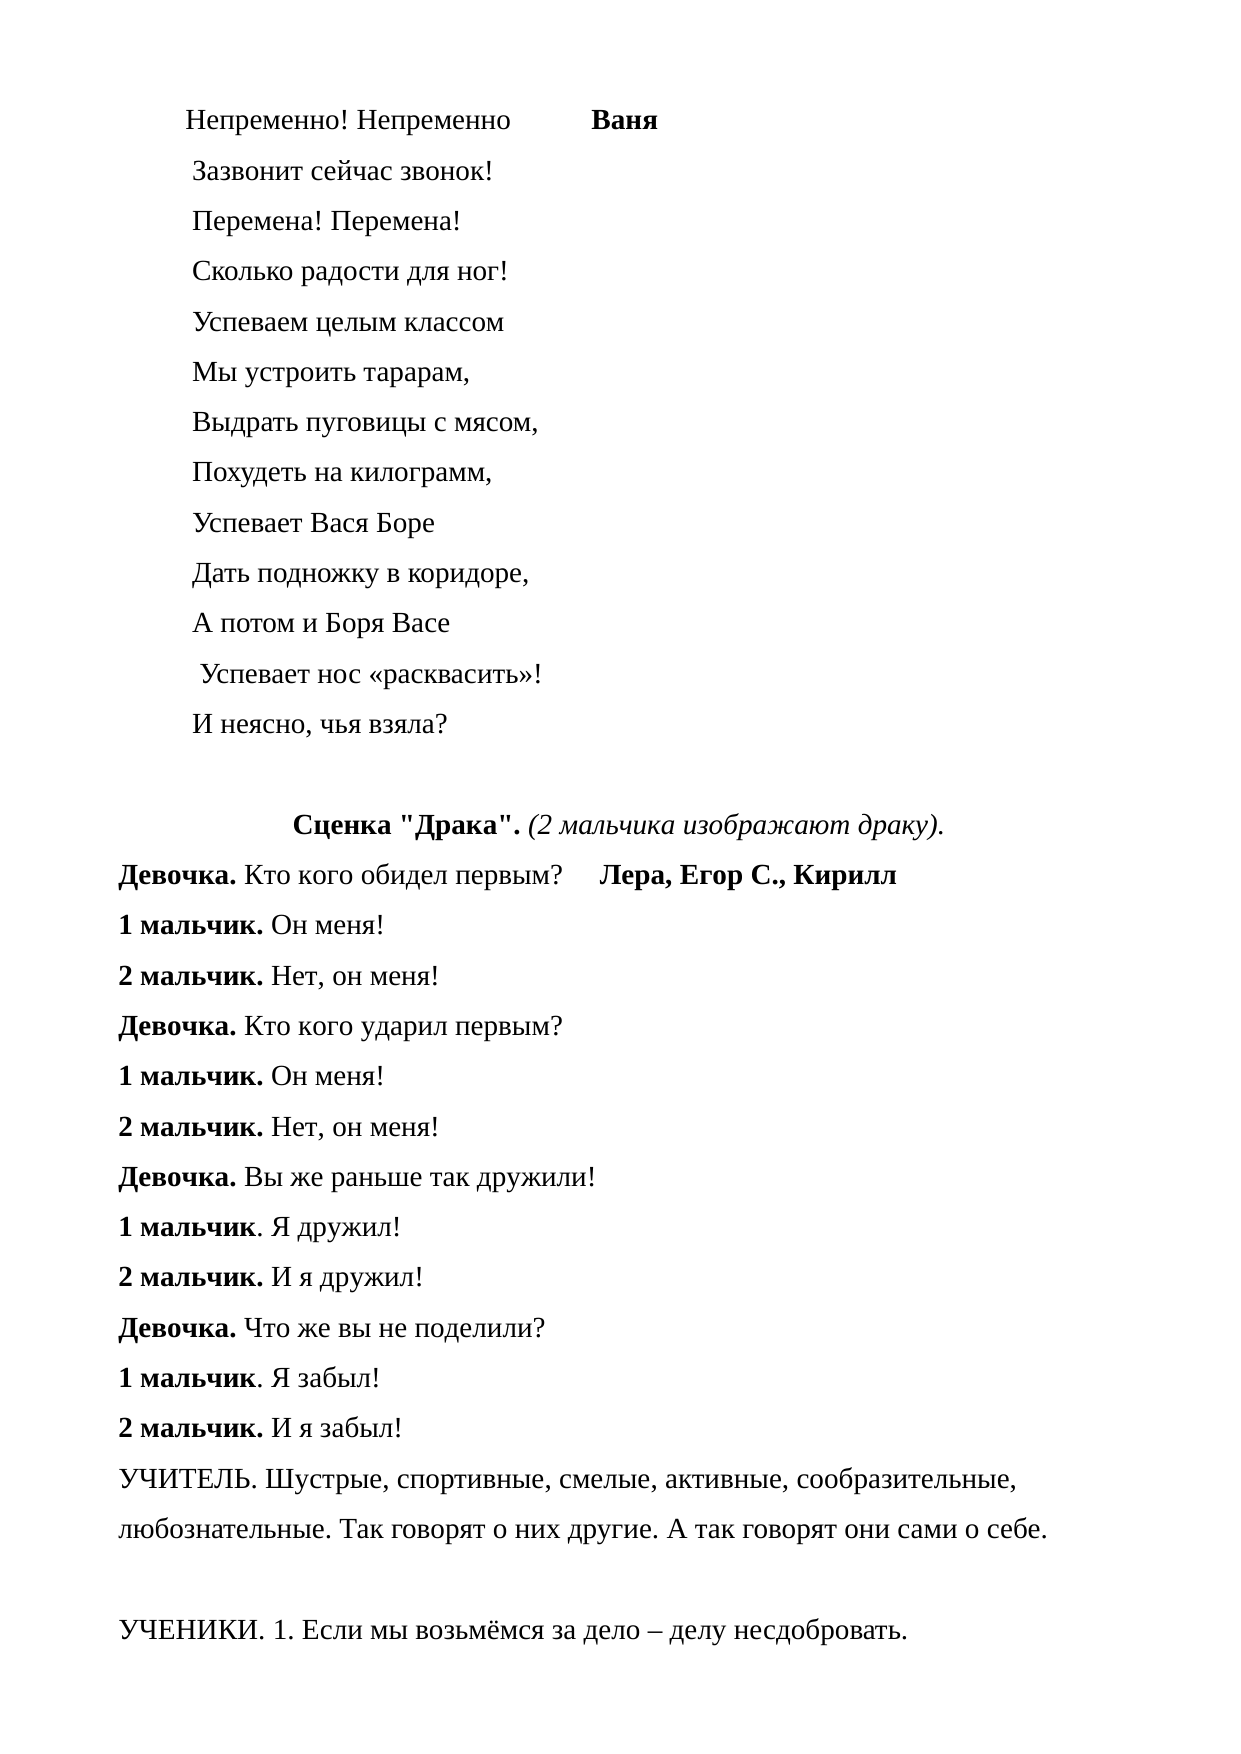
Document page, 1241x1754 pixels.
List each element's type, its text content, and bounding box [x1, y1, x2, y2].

text Непременно! Непременно Ваня [185, 102, 1122, 136]
text УЧЕНИКИ. 1. Если мы возьмёмся за дело – делу несдобровать. [118, 1612, 1122, 1645]
text Похудеть на килограмм, [118, 454, 1122, 488]
text 2 мальчик. Нет, он меня! [118, 958, 1122, 991]
text 2 мальчик. И я дружил! [118, 1259, 1122, 1293]
text 1 мальчик. Я дружил! [118, 1209, 1122, 1243]
text 2 мальчик. И я забыл! [118, 1411, 1122, 1444]
text 1 мальчик. Я забыл! [118, 1360, 1122, 1394]
text Дать подножку в коридоре, [118, 555, 1122, 589]
text 1 мальчик. Он меня! [118, 1058, 1122, 1092]
text Мы устроить тарарам, [118, 354, 1122, 387]
text Выдрать пуговицы с мясом, [118, 404, 1122, 438]
text Сколько радости для ног! [118, 253, 1122, 287]
text 1 мальчик. Он меня! [118, 907, 1122, 941]
text Девочка. Кто кого обидел первым? Лера, Егор С., Кирилл [118, 857, 1122, 891]
text 2 мальчик. Нет, он меня! [118, 1109, 1122, 1142]
text И неясно, чья взяла? [118, 706, 1122, 740]
text Успевает Вася Боре [118, 505, 1122, 538]
text УЧИТЕЛЬ. Шустрые, спортивные, смелые, активные, сообразительные, любознательные. Так говорят о них другие. А так говорят они сами о себе. [118, 1461, 1122, 1545]
text Успевает нос «расквасить»! [118, 656, 1122, 689]
text Девочка. Вы же раньше так дружили! [118, 1159, 1122, 1192]
text Сценка "Драка". (2 мальчика изображают драку). [118, 807, 1122, 840]
text Зазвонит сейчас звонок! [118, 153, 1122, 186]
text Успеваем целым классом [118, 304, 1122, 337]
text Девочка. Кто кого ударил первым? [118, 1008, 1122, 1042]
text Девочка. Что же вы не поделили? [118, 1310, 1122, 1343]
text Перемена! Перемена! [118, 203, 1122, 237]
text А потом и Боря Васе [118, 606, 1122, 639]
